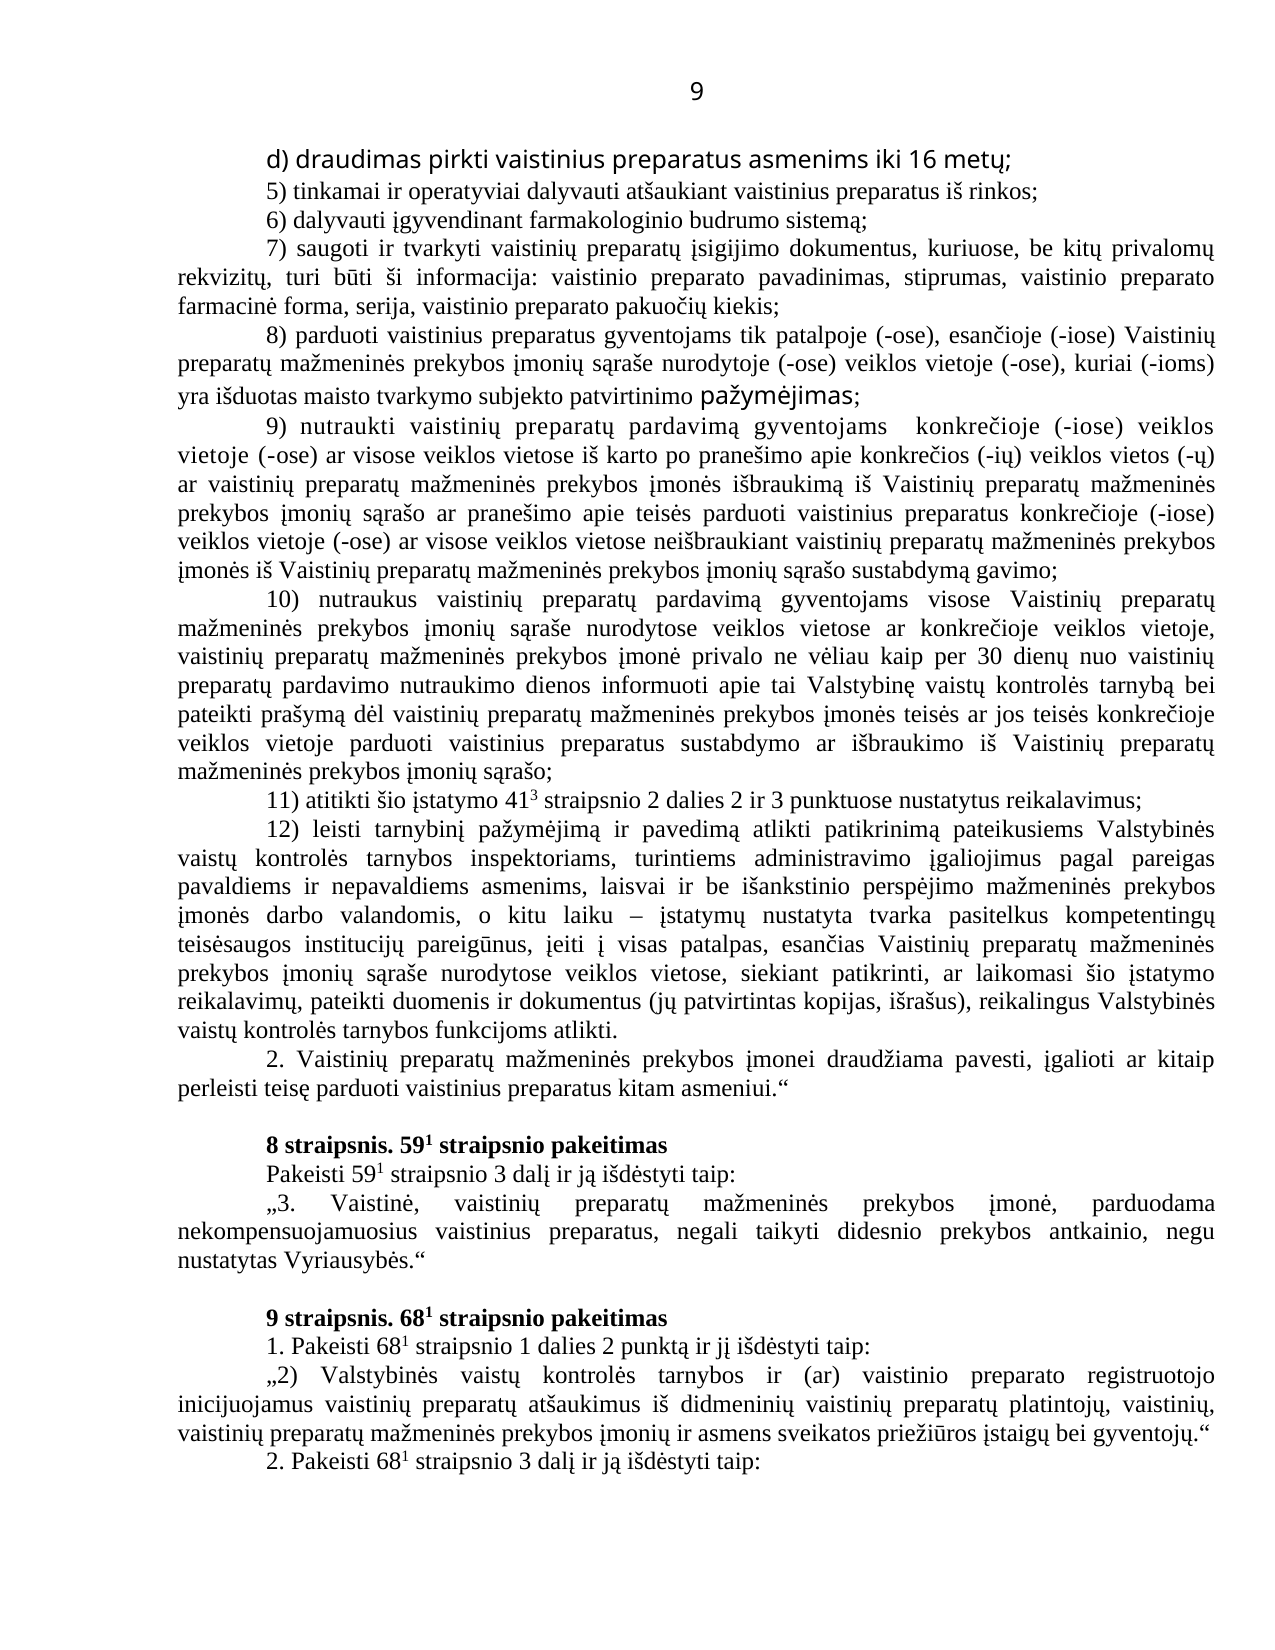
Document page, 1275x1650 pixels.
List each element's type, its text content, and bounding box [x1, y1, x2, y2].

text 8) parduoti vaistinius preparatus gyventojams tik patalpoje (-ose), esančioje (-iose) Vaistinių preparatų mažmeninės prekybos įmonių sąraše nurodytoje (-ose) veiklos vietoje (-ose), kuriai (-ioms) yra išduotas maisto tvarkymo subjekto patvirtinimo pažymėjimas; [177, 320, 1216, 411]
text 5) tinkamai ir operatyviai dalyvauti atšaukiant vaistinius preparatus iš rinkos; [177, 176, 1216, 205]
text 2. Vaistinių preparatų mažmeninės prekybos įmonei draudžiama pavesti, įgalioti ar kitaip perleisti teisę parduoti vaistinius preparatus kitam asmeniui.“ [177, 1044, 1216, 1101]
text „2) Valstybinės vaistų kontrolės tarnybos ir (ar) vaistinio preparato registruotojo inicijuojamus vaistinių preparatų atšaukimus iš didmeninių vaistinių preparatų platintojų, vaistinių, vaistinių preparatų mažmeninės prekybos įmonių ir asmens sveikatos priežiūros įstaigų bei gyventojų.“ [177, 1360, 1216, 1446]
text 10) nutraukus vaistinių preparatų pardavimą gyventojams visose Vaistinių preparatų mažmeninės prekybos įmonių sąraše nurodytose veiklos vietose ar konkrečioje veiklos vietoje, vaistinių preparatų mažmeninės prekybos įmonė privalo ne vėliau kaip per 30 dienų nuo vaistinių preparatų pardavimo nutraukimo dienos informuoti apie tai Valstybinę vaistų kontrolės tarnybą bei pateikti prašymą dėl vaistinių preparatų mažmeninės prekybos įmonės teisės ar jos teisės konkrečioje veiklos vietoje parduoti vaistinius preparatus sustabdymo ar išbraukimo iš Vaistinių preparatų mažmeninės prekybos įmonių sąrašo; [177, 584, 1216, 785]
text d) draudimas pirkti vaistinius preparatus asmenims iki 16 metų; [177, 142, 1216, 176]
text 6) dalyvauti įgyvendinant farmakologinio budrumo sistemą; [177, 205, 1216, 233]
text 2. Pakeisti 681 straipsnio 3 dalį ir ją išdėstyti taip: [177, 1446, 1216, 1475]
text 9) nutraukti vaistinių preparatų pardavimą gyventojams konkrečioje (-iose) veiklos vietoje (-ose) ar visose veiklos vietose iš karto po pranešimo apie konkrečios (-ių) veiklos vietos (-ų) ar vaistinių preparatų mažmeninės prekybos įmonės išbraukimą iš Vaistinių preparatų mažmeninės prekybos įmonių sąrašo ar pranešimo apie teisės parduoti vaistinius preparatus konkrečioje (-iose) veiklos vietoje (-ose) ar visose veiklos vietose neišbraukiant vaistinių preparatų mažmeninės prekybos įmonės iš Vaistinių preparatų mažmeninės prekybos įmonių sąrašo sustabdymą gavimo; [177, 411, 1216, 584]
text 1. Pakeisti 681 straipsnio 1 dalies 2 punktą ir jį išdėstyti taip: [177, 1331, 1216, 1360]
text 12) leisti tarnybinį pažymėjimą ir pavedimą atlikti patikrinimą pateikusiems Valstybinės vaistų kontrolės tarnybos inspektoriams, turintiems administravimo įgaliojimus pagal pareigas pavaldiems ir nepavaldiems asmenims, laisvai ir be išankstinio perspėjimo mažmeninės prekybos įmonės darbo valandomis, o kitu laiku – įstatymų nustatyta tvarka pasitelkus kompetentingų teisėsaugos institucijų pareigūnus, įeiti į visas patalpas, esančias Vaistinių preparatų mažmeninės prekybos įmonių sąraše nurodytose veiklos vietose, siekiant patikrinti, ar laikomasi šio įstatymo reikalavimų, pateikti duomenis ir dokumentus (jų patvirtintas kopijas, išrašus), reikalingus Valstybinės vaistų kontrolės tarnybos funkcijoms atlikti. [177, 814, 1216, 1044]
text 8 straipsnis. 591 straipsnio pakeitimas [177, 1130, 1216, 1159]
text 9 straipsnis. 681 straipsnio pakeitimas [177, 1303, 1216, 1331]
text „3. Vaistinė, vaistinių preparatų mažmeninės prekybos įmonė, parduodama nekompensuojamuosius vaistinius preparatus, negali taikyti didesnio prekybos antkainio, negu nustatytas Vyriausybės.“ [177, 1188, 1216, 1274]
text 7) saugoti ir tvarkyti vaistinių preparatų įsigijimo dokumentus, kuriuose, be kitų privalomų rekvizitų, turi būti ši informacija: vaistinio preparato pavadinimas, stiprumas, vaistinio preparato farmacinė forma, serija, vaistinio preparato pakuočių kiekis; [177, 233, 1216, 320]
text 11) atitikti šio įstatymo 413 straipsnio 2 dalies 2 ir 3 punktuose nustatytus reikalavimus; [177, 785, 1216, 814]
text Pakeisti 591 straipsnio 3 dalį ir ją išdėstyti taip: [177, 1159, 1216, 1188]
